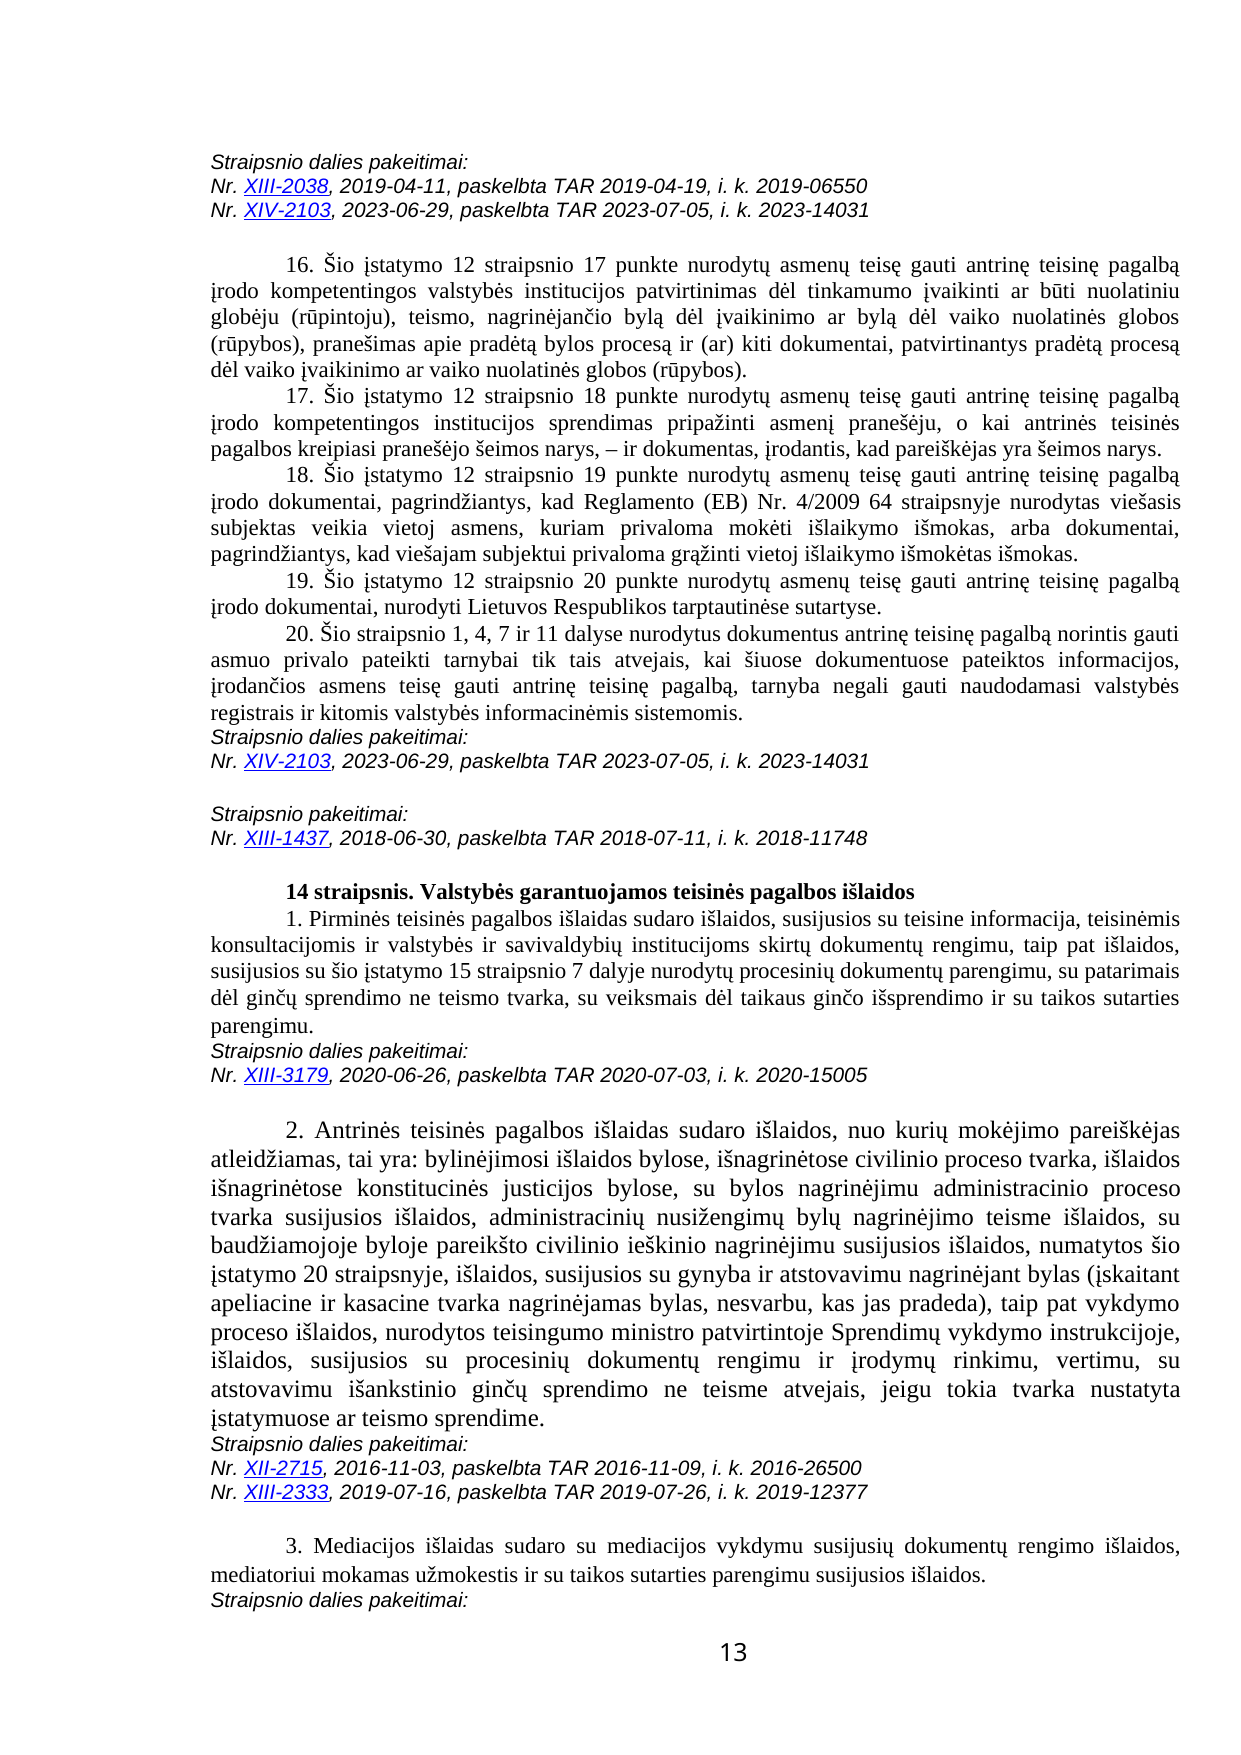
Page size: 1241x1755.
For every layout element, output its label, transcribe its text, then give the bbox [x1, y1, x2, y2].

text 20. Šio straipsnio 1, 4, 7 ir 11 dalyse nurodytus dokumentus antrinę teisinę pagalbą norintis gauti asmuo privalo pateikti tarnybai tik tais atvejais, kai šiuose dokumentuose pateiktos informacijos, įrodančios asmens teisę gauti antrinę teisinę pagalbą, tarnyba negali gauti naudodamasi valstybės registrais ir kitomis valstybės informacinėmis sistemomis. [210, 619, 1181, 725]
text 1. Pirminės teisinės pagalbos išlaidas sudaro išlaidos, susijusios su teisine informacija, teisinėmis konsultacijomis ir valstybės ir savivaldybių institucijoms skirtų dokumentų rengimu, taip pat išlaidos, susijusios su šio įstatymo 15 straipsnio 7 dalyje nurodytų procesinių dokumentų parengimu, su patarimais dėl ginčų sprendimo ne teismo tvarka, su veiksmais dėl taikaus ginčo išsprendimo ir su taikos sutarties parengimu. [210, 905, 1181, 1039]
text Straipsnio dalies pakeitimai: [210, 1432, 1181, 1456]
text Nr. XII-2715, 2016-11-03, paskelbta TAR 2016-11-09, i. k. 2016-26500 [210, 1456, 1181, 1480]
text Nr. XIII-3179, 2020-06-26, paskelbta TAR 2020-07-03, i. k. 2020-15005 [210, 1063, 1181, 1087]
text Nr. XIII-2333, 2019-07-16, paskelbta TAR 2019-07-26, i. k. 2019-12377 [210, 1480, 1181, 1504]
text Straipsnio pakeitimai: [210, 802, 1181, 826]
text Nr. XIII-1437, 2018-06-30, paskelbta TAR 2018-07-11, i. k. 2018-11748 [210, 826, 1181, 849]
text 3. Mediacijos išlaidas sudaro su mediacijos vykdymu susijusių dokumentų rengimo išlaidos, mediatoriui mokamas užmokestis ir su taikos sutarties parengimu susijusios išlaidos. [210, 1532, 1181, 1587]
text 18. Šio įstatymo 12 straipsnio 19 punkte nurodytų asmenų teisę gauti antrinę teisinę pagalbą įrodo dokumentai, pagrindžiantys, kad Reglamento (EB) Nr. 4/2009 64 straipsnyje nurodytas viešasis subjektas veikia vietoj asmens, kuriam privaloma mokėti išlaikymo išmokas, arba dokumentai, pagrindžiantys, kad viešajam subjektui privaloma grąžinti vietoj išlaikymo išmokėtas išmokas. [210, 461, 1181, 567]
text 16. Šio įstatymo 12 straipsnio 17 punkte nurodytų asmenų teisę gauti antrinę teisinę pagalbą įrodo kompetentingos valstybės institucijos patvirtinimas dėl tinkamumo įvaikinti ar būti nuolatiniu globėju (rūpintoju), teismo, nagrinėjančio bylą dėl įvaikinimo ar bylą dėl vaiko nuolatinės globos (rūpybos), pranešimas apie pradėtą bylos procesą ir (ar) kiti dokumentai, patvirtinantys pradėtą procesą dėl vaiko įvaikinimo ar vaiko nuolatinės globos (rūpybos). [210, 251, 1181, 382]
text Nr. XIV-2103, 2023-06-29, paskelbta TAR 2023-07-05, i. k. 2023-14031 [210, 198, 1181, 222]
text Straipsnio dalies pakeitimai: [210, 1587, 1181, 1611]
text 19. Šio įstatymo 12 straipsnio 20 punkte nurodytų asmenų teisę gauti antrinę teisinę pagalbą įrodo dokumentai, nurodyti Lietuvos Respublikos tarptautinėse sutartyse. [210, 567, 1181, 619]
text Straipsnio dalies pakeitimai: [210, 725, 1181, 749]
text 17. Šio įstatymo 12 straipsnio 18 punkte nurodytų asmenų teisę gauti antrinę teisinę pagalbą įrodo kompetentingos institucijos sprendimas pripažinti asmenį pranešėju, o kai antrinės teisinės pagalbos kreipiasi pranešėjo šeimos narys, – ir dokumentas, įrodantis, kad pareiškėjas yra šeimos narys. [210, 382, 1181, 461]
text 2. Antrinės teisinės pagalbos išlaidas sudaro išlaidos, nuo kurių mokėjimo pareiškėjas atleidžiamas, tai yra: bylinėjimosi išlaidos bylose, išnagrinėtose civilinio proceso tvarka, išlaidos išnagrinėtose konstitucinės justicijos bylose, su bylos nagrinėjimu administracinio proceso tvarka susijusios išlaidos, administracinių nusižengimų bylų nagrinėjimo teisme išlaidos, su baudžiamojoje byloje pareikšto civilinio ieškinio nagrinėjimu susijusios išlaidos, numatytos šio įstatymo 20 straipsnyje, išlaidos, susijusios su gynyba ir atstovavimu nagrinėjant bylas (įskaitant apeliacine ir kasacine tvarka nagrinėjamas bylas, nesvarbu, kas jas pradeda), taip pat vykdymo proceso išlaidos, nurodytos teisingumo ministro patvirtintoje Sprendimų vykdymo instrukcijoje, išlaidos, susijusios su procesinių dokumentų rengimu ir įrodymų rinkimu, vertimu, su atstovavimu išankstinio ginčų sprendimo ne teisme atvejais, jeigu tokia tvarka nustatyta įstatymuose ar teismo sprendime. [210, 1116, 1181, 1432]
text Straipsnio dalies pakeitimai: [210, 1039, 1181, 1063]
text Straipsnio dalies pakeitimai: [210, 150, 1181, 174]
text Nr. XIV-2103, 2023-06-29, paskelbta TAR 2023-07-05, i. k. 2023-14031 [210, 749, 1181, 773]
text 14 straipsnis. Valstybės garantuojamos teisinės pagalbos išlaidos [210, 878, 1181, 905]
text Nr. XIII-2038, 2019-04-11, paskelbta TAR 2019-04-19, i. k. 2019-06550 [210, 174, 1181, 198]
